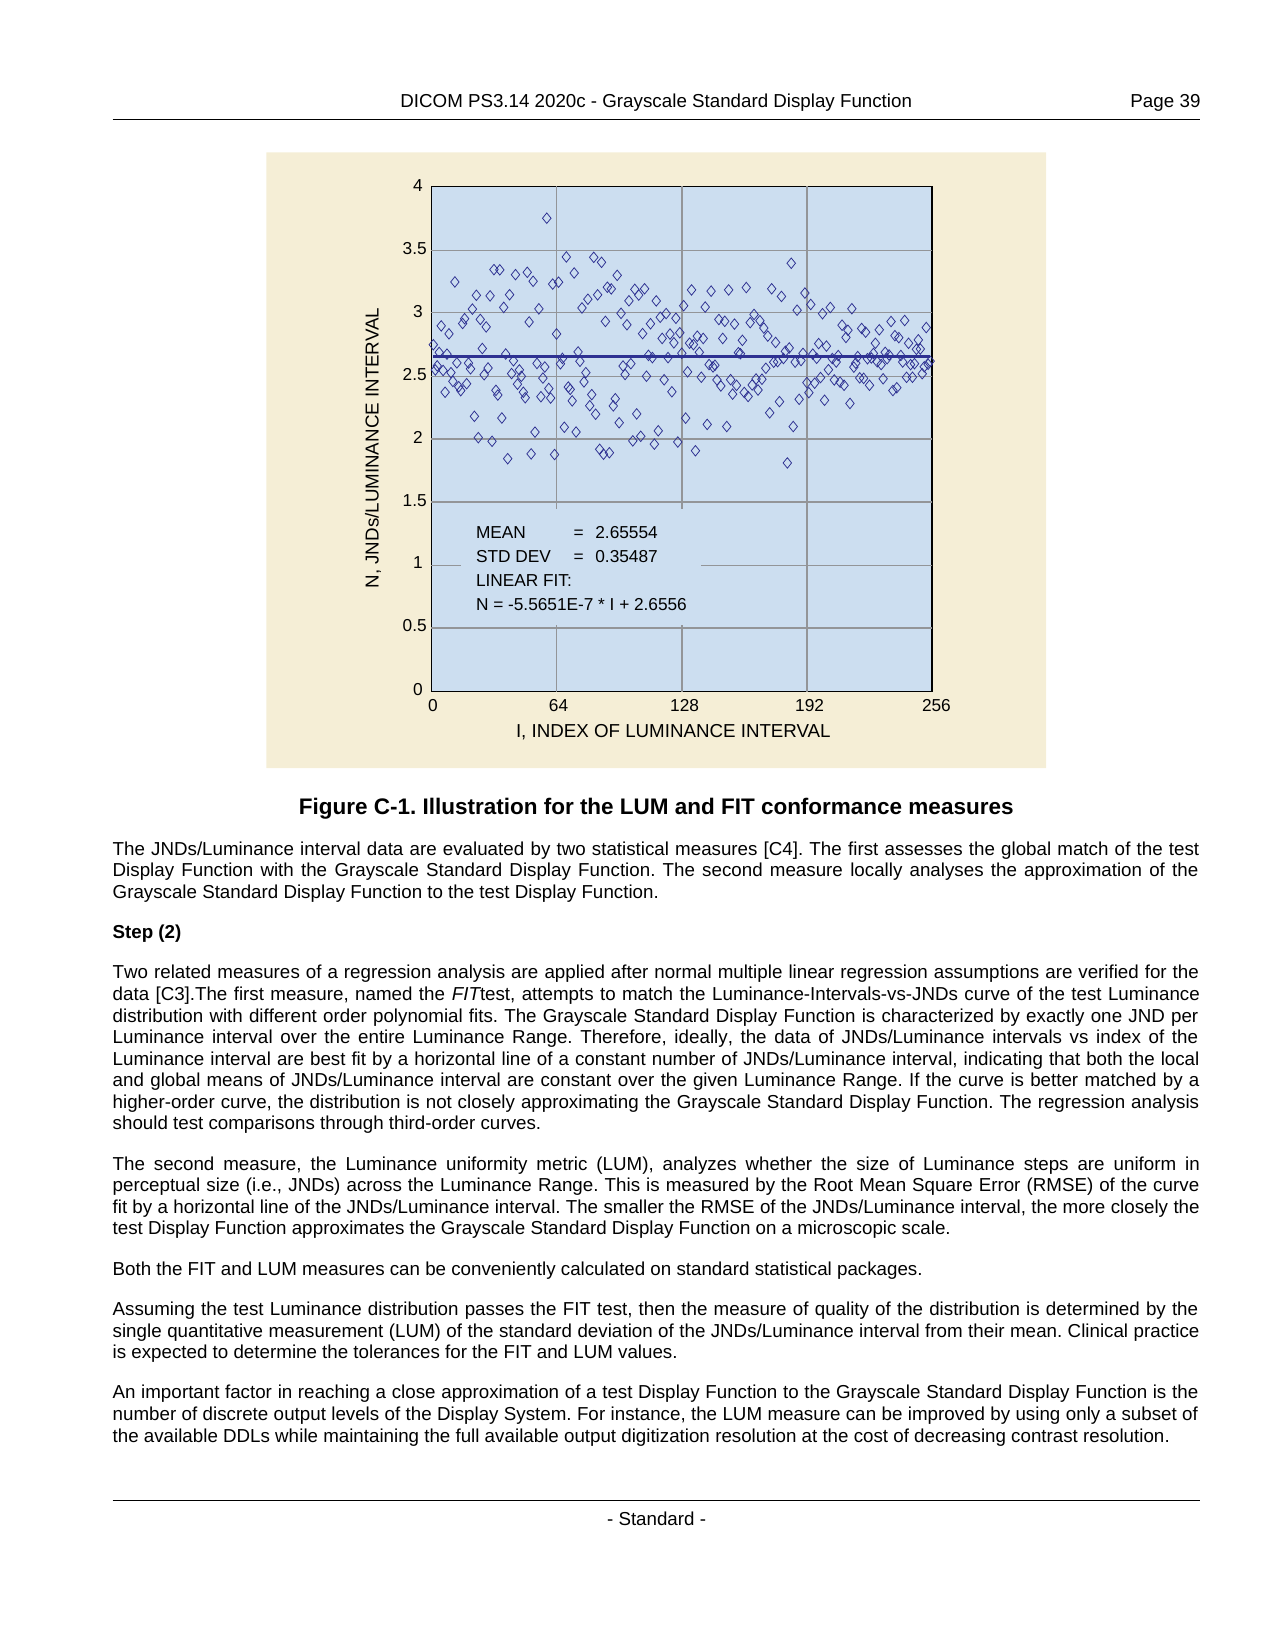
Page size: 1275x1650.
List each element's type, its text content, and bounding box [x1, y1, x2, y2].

text Both the FIT and LUM measures can be conveniently calculated on standard statistical packages. [112, 1257, 1200, 1279]
text An important factor in reaching a close approximation of a test Display Function to the Grayscale Standard Display Function is the number of discrete output levels of the Display System. For instance, the LUM measure can be improved by using only a subset of the available DDLs while maintaining the full available output digitization resolution at the cost of decreasing contrast resolution. [112, 1381, 1200, 1446]
text Step (2) [112, 921, 1200, 942]
text Two related measures of a regression analysis are applied after normal multiple linear regression assumptions are verified for the data [C3].The first measure, named the FITtest, attempts to match the Luminance-Intervals-vs-JNDs curve of the test Luminance distribution with different order polynomial fits. The Grayscale Standard Display Function is characterized by exactly one JND per Luminance interval over the entire Luminance Range. Therefore, ideally, the data of JNDs/Luminance intervals vs index of the Luminance interval are best fit by a horizontal line of a constant number of JNDs/Luminance interval, indicating that both the local and global means of JNDs/Luminance interval are constant over the given Luminance Range. If the curve is better matched by a higher-order curve, the distribution is not closely approximating the Grayscale Standard Display Function. The regression analysis should test comparisons through third-order curves. [112, 961, 1200, 1134]
text Figure C-1. Illustration for the LUM and FIT conformance measures [112, 793, 1200, 819]
text The second measure, the Luminance uniformity metric (LUM), analyzes whether the size of Luminance steps are uniform in perceptual size (i.e., JNDs) across the Luminance Range. This is measured by the Root Mean Square Error (RMSE) of the curve fit by a horizontal line of the JNDs/Luminance interval. The smaller the RMSE of the JNDs/Luminance interval, the more closely the test Display Function approximates the Grayscale Standard Display Function on a microscopic scale. [112, 1152, 1200, 1239]
text Assuming the test Luminance distribution passes the FIT test, then the measure of quality of the distribution is determined by the single quantitative measurement (LUM) of the standard deviation of the JNDs/Luminance interval from their mean. Clinical practice is expected to determine the tolerances for the FIT and LUM values. [112, 1298, 1200, 1362]
text The JNDs/Luminance interval data are evaluated by two statistical measures [C4]. The first assesses the global match of the test Display Function with the Grayscale Standard Display Function. The second measure locally analyses the approximation of the Grayscale Standard Display Function to the test Display Function. [112, 837, 1200, 902]
